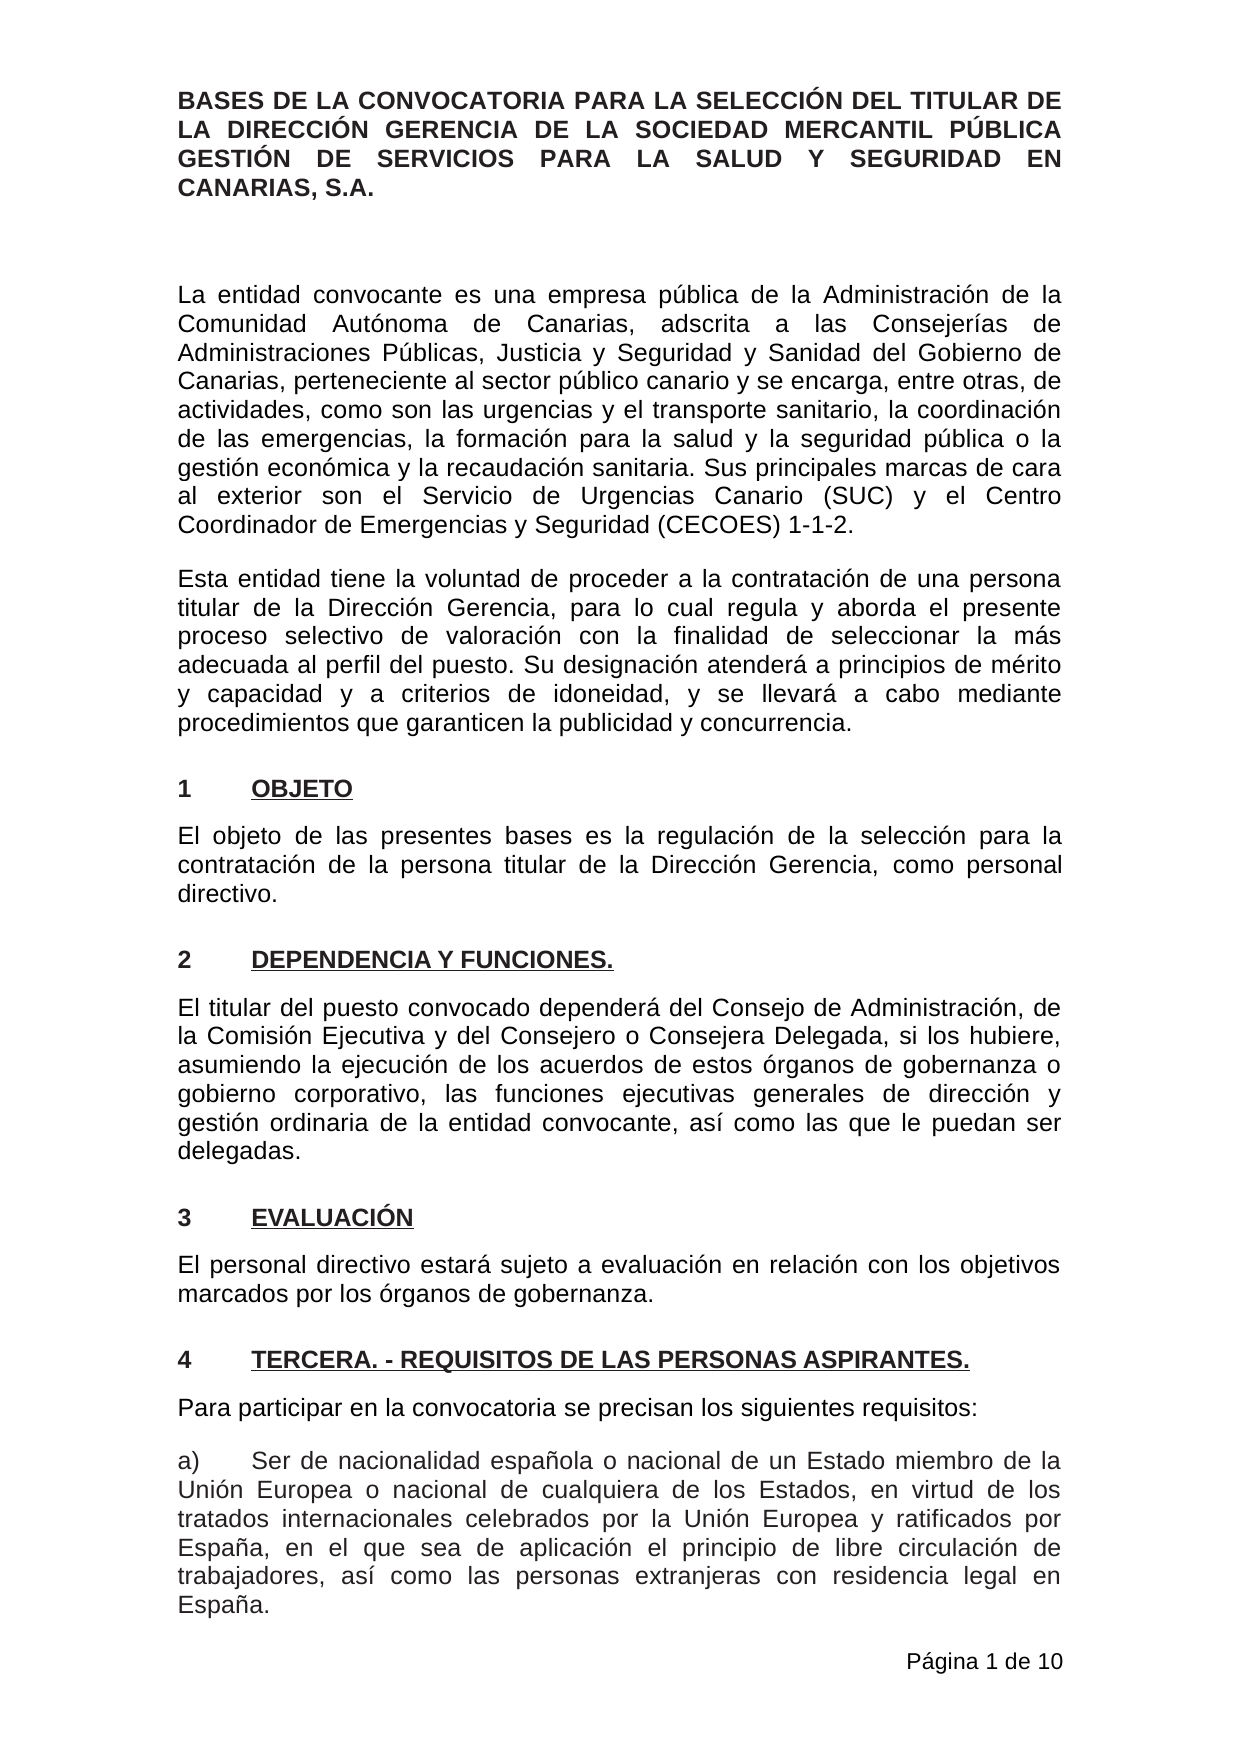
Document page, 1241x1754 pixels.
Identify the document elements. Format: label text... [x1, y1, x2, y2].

text El titular del puesto convocado dependerá del Consejo de Administración, de la Comisión Ejecutiva y del Consejero o Consejera Delegada, si los hubiere, asumiendo la ejecución de los acuerdos de estos órganos de gobernanza o gobierno corporativo, las funciones ejecutivas generales de dirección y gestión ordinaria de la entidad convocante, así como las que le puedan ser delegadas. [177, 993, 1063, 1165]
list Ser de nacionalidad española o nacional de un Estado miembro de la Unión Europea o nacional de cualquiera de los Estados, en virtud de los tratados internacionales celebrados por la Unión Europea y ratificados por España, en el que sea de aplicación el principio de libre circulación de trabajadores, así como las personas extranjeras con residencia legal en España. [177, 1446, 1063, 1619]
subtitle EVALUACIÓN [177, 1203, 1056, 1231]
text La entidad convocante es una empresa pública de la Administración de la Comunidad Autónoma de Canarias, adscrita a las Consejerías de Administraciones Públicas, Justicia y Seguridad y Sanidad del Gobierno de Canarias, perteneciente al sector público canario y se encarga, entre otras, de actividades, como son las urgencias y el transporte sanitario, la coordinación de las emergencias, la formación para la salud y la seguridad pública o la gestión económica y la recaudación sanitaria. Sus principales marcas de cara al exterior son el Servicio de Urgencias Canario (SUC) y el Centro Coordinador de Emergencias y Seguridad (CECOES) 1-1-2. [177, 280, 1063, 539]
text El objeto de las presentes bases es la regulación de la selección para la contratación de la persona titular de la Dirección Gerencia, como personal directivo. [177, 821, 1063, 908]
subtitle TERCERA. - REQUISITOS DE LAS PERSONAS ASPIRANTES. [177, 1345, 1056, 1374]
text El personal directivo estará sujeto a evaluación en relación con los objetivos marcados por los órganos de gobernanza. [177, 1250, 1063, 1308]
text BASES DE LA CONVOCATORIA PARA LA SELECCIÓN DEL TITULAR DE LA DIRECCIÓN GERENCIA DE LA SOCIEDAD MERCANTIL PÚBLICA GESTIÓN DE SERVICIOS PARA LA SALUD Y SEGURIDAD EN CANARIAS, S.A. [177, 86, 1063, 201]
text Esta entidad tiene la voluntad de proceder a la contratación de una persona titular de la Dirección Gerencia, para lo cual regula y aborda el presente proceso selectivo de valoración con la finalidad de seleccionar la más adecuada al perfil del puesto. Su designación atenderá a principios de mérito y capacidad y a criterios de idoneidad, y se llevará a cabo mediante procedimientos que garanticen la publicidad y concurrencia. [177, 564, 1063, 736]
subtitle DEPENDENCIA Y FUNCIONES. [177, 945, 1056, 974]
subtitle OBJETO [177, 774, 1056, 803]
text Para participar en la convocatoria se precisan los siguientes requisitos: [177, 1393, 1063, 1421]
